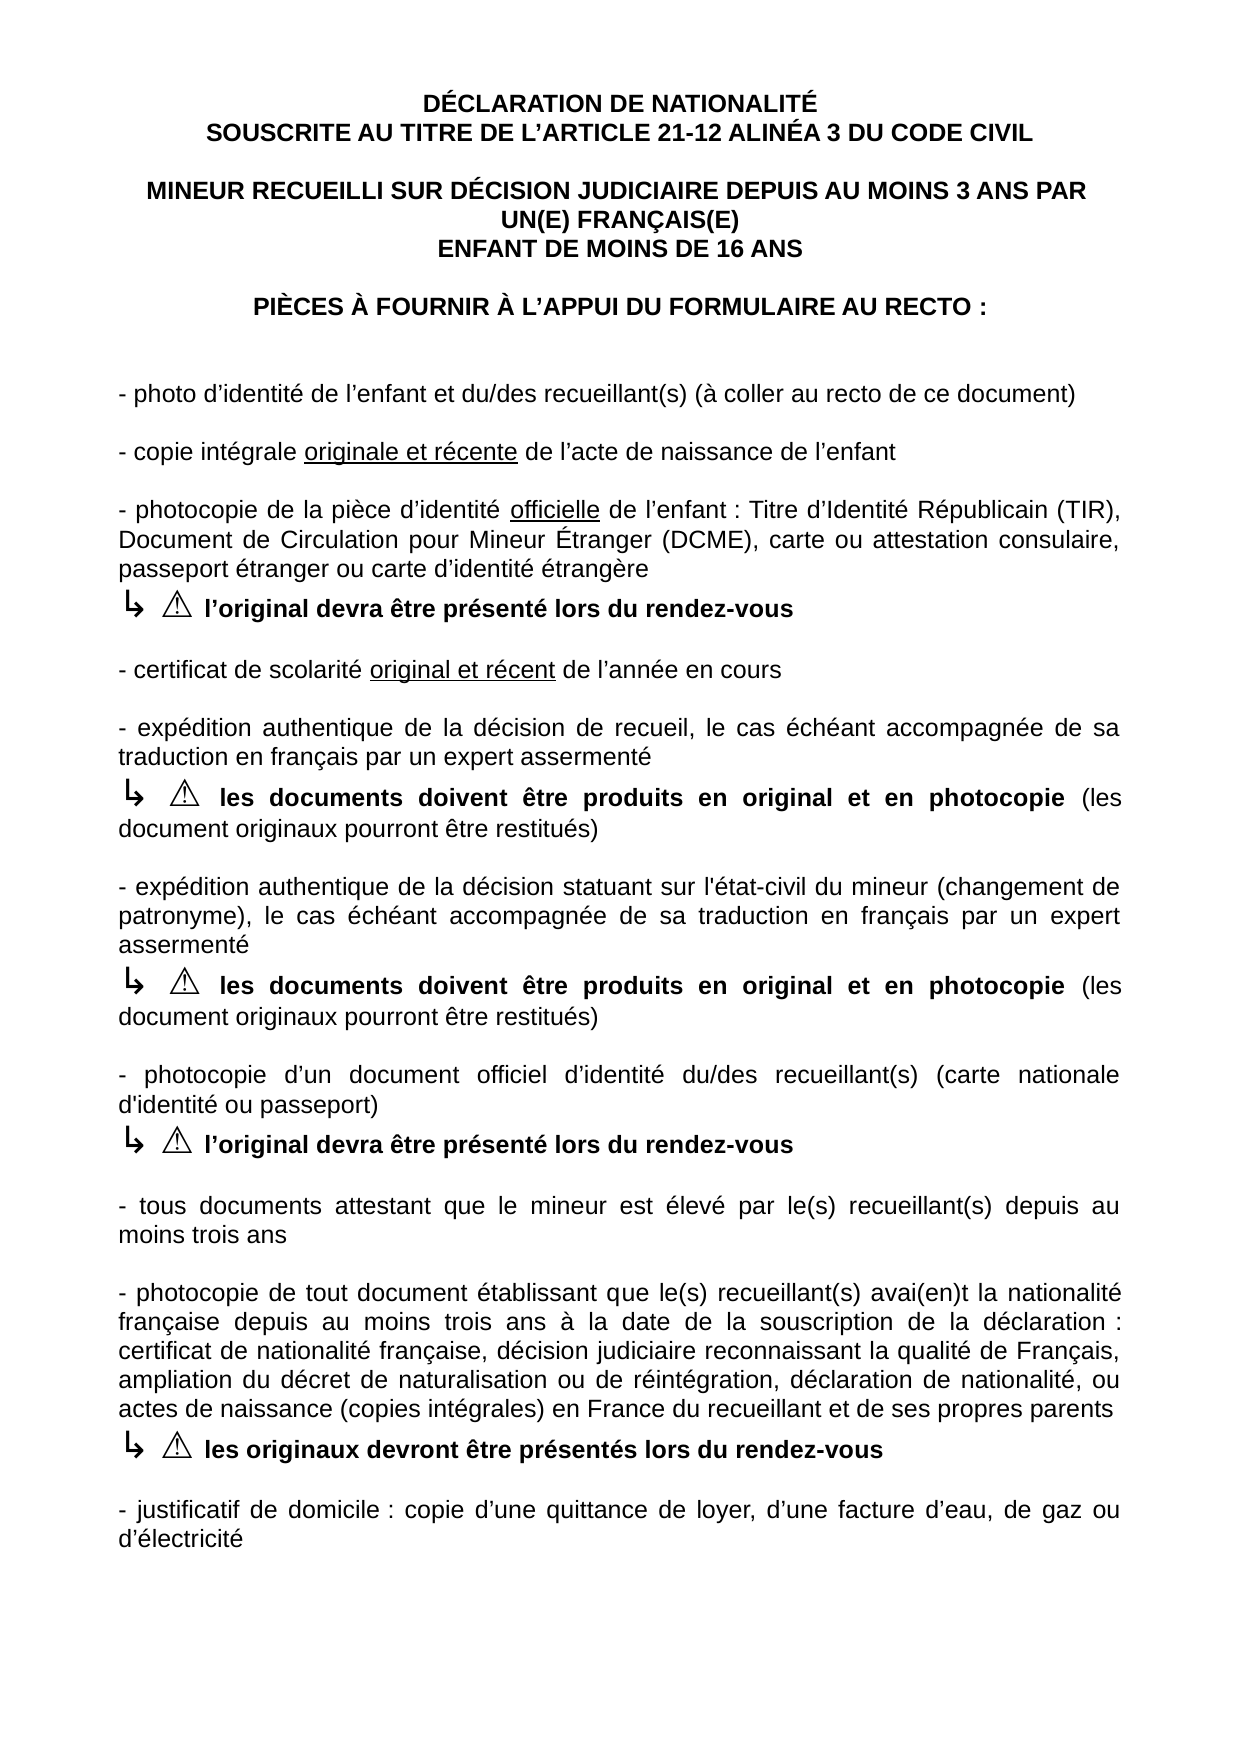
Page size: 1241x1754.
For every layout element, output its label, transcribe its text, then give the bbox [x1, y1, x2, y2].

text ↳ ⚠ l’original devra être présenté lors du rendez-vous [118, 583, 1122, 626]
text ↳ ⚠ les documents doivent être produits en original et en photocopie (les document originaux pourront être restitués) [118, 771, 1122, 843]
text SOUSCRITE AU TITRE DE L’ARTICLE 21-12 ALINÉA 3 DU CODE CIVIL [118, 118, 1122, 147]
text DÉCLARATION DE NATIONALITÉ [118, 88, 1122, 118]
text - justificatif de domicile : copie d’une quittance de loyer, d’une facture d’eau, de gaz ou d’électricité [118, 1495, 1122, 1553]
text - copie intégrale originale et récente de l’acte de naissance de l’enfant [118, 437, 1122, 466]
text MINEUR RECUEILLI SUR DÉCISION JUDICIAIRE DEPUIS AU MOINS 3 ANS PAR [118, 176, 1122, 205]
text - photocopie de la pièce d’identité officielle de l’enfant : Titre d’Identité Républicain (TIR), Document de Circulation pour Mineur Étranger (DCME), carte ou attestation consulaire, passeport étranger ou carte d’identité étrangère [118, 495, 1122, 583]
text ENFANT DE MOINS DE 16 ANS [118, 234, 1122, 263]
text - photo d’identité de l’enfant et du/des recueillant(s) (à coller au recto de ce document) [118, 379, 1122, 408]
text - photocopie de tout document établissant que le(s) recueillant(s) avai(en)t la nationalité française depuis au moins trois ans à la date de la souscription de la déclaration : certificat de nationalité française, décision judiciaire reconnaissant la qualité de Français, ampliation du décret de naturalisation ou de réintégration, déclaration de nationalité, ou actes de naissance (copies intégrales) en France du recueillant et de ses propres parents [118, 1278, 1122, 1423]
text ↳ ⚠ les documents doivent être produits en original et en photocopie (les document originaux pourront être restitués) [118, 959, 1122, 1031]
text - expédition authentique de la décision statuant sur l'état-civil du mineur (changement de patronyme), le cas échéant accompagnée de sa traduction en français par un expert assermenté [118, 872, 1122, 959]
text - expédition authentique de la décision de recueil, le cas échéant accompagnée de sa traduction en français par un expert assermenté [118, 713, 1122, 771]
text - tous documents attestant que le mineur est élevé par le(s) recueillant(s) depuis au moins trois ans [118, 1191, 1122, 1249]
text - photocopie d’un document officiel d’identité du/des recueillant(s) (carte nationale d'identité ou passeport) [118, 1060, 1122, 1118]
text - certificat de scolarité original et récent de l’année en cours [118, 655, 1122, 684]
text ↳ ⚠ l’original devra être présenté lors du rendez-vous [118, 1118, 1122, 1162]
text UN(E) FRANÇAIS(E) [118, 205, 1122, 234]
text PIÈCES À FOURNIR À L’APPUI DU FORMULAIRE AU RECTO : [118, 292, 1122, 321]
text ↳ ⚠ les originaux devront être présentés lors du rendez-vous [118, 1423, 1122, 1466]
